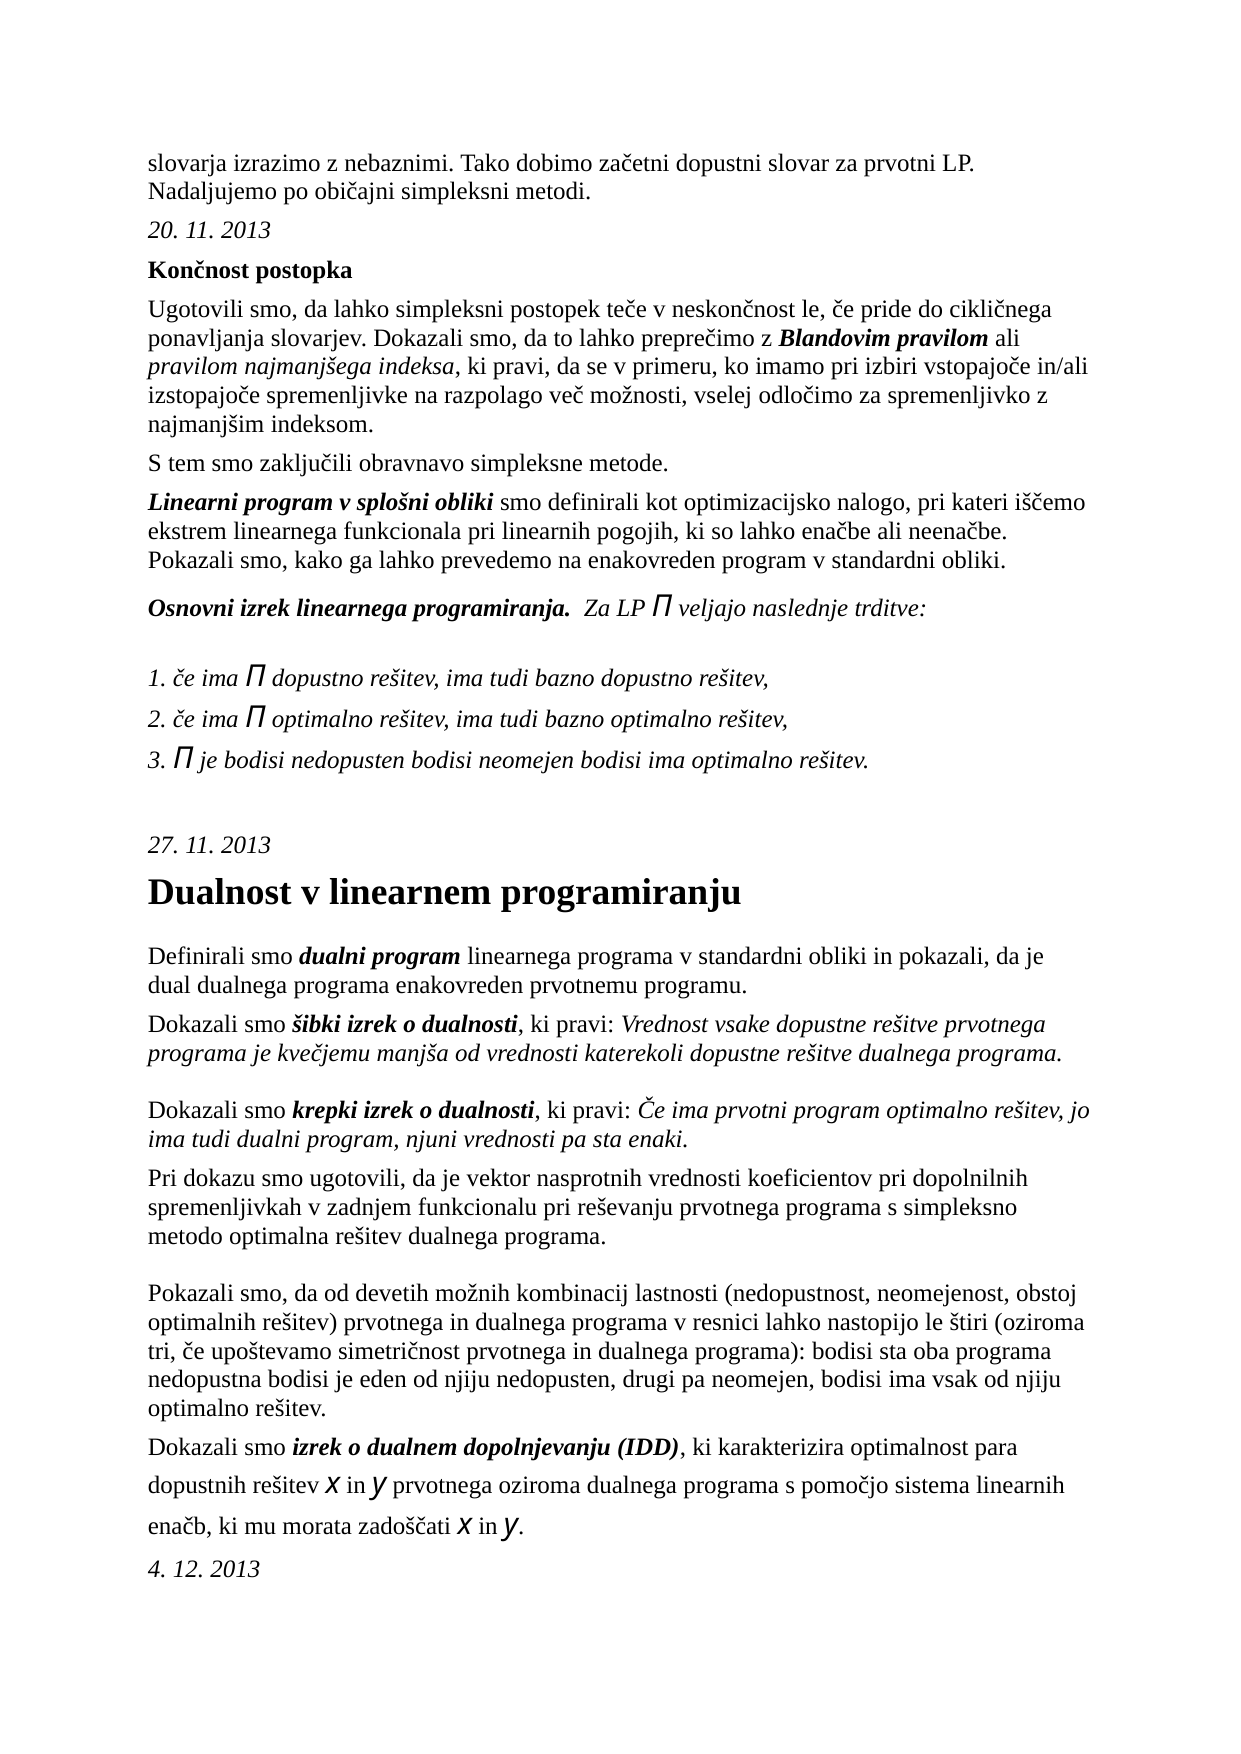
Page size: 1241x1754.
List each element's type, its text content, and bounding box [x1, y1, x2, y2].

text Ugotovili smo, da lahko simpleksni postopek teče v neskončnost le, če pride do cikličnega ponavljanja slovarjev. Dokazali smo, da to lahko preprečimo z Blandovim pravilom ali pravilom najmanjšega indeksa, ki pravi, da se v primeru, ko imamo pri izbiri vstopajoče in/ali izstopajoče spremenljivke na razpolago več možnosti, vselej odločimo za spremenljivko z najmanjšim indeksom. [148, 294, 1093, 438]
text S tem smo zaključili obravnavo simpleksne metode. [148, 448, 1093, 477]
text Linearni program v splošni obliki smo definirali kot optimizacijsko nalogo, pri kateri iščemo ekstrem linearnega funkcionala pri linearnih pogojih, ki so lahko enačbe ali neenačbe. Pokazali smo, kako ga lahko prevedemo na enakovreden program v standardni obliki. [148, 487, 1093, 573]
text Osnovni izrek linearnega programiranja. Za LP Π veljajo naslednje trditve: 1. če ima Π dopustno rešitev, ima tudi bazno dopustno rešitev, 2. če ima Π optimalno rešitev, ima tudi bazno optimalno rešitev, 3. Π je bodisi nedopusten bodisi neomejen bodisi ima optimalno rešitev. [148, 584, 1093, 805]
text Končnost postopka [148, 255, 1093, 283]
text 20. 11. 2013 [148, 216, 1093, 244]
text Dokazali smo izrek o dualnem dopolnjevanju (IDD), ki karakterizira optimalnost para dopustnih rešitev x in y prvotnega oziroma dualnega programa s pomočjo sistema linearnih enačb, ki mu morata zadoščati x in y. [148, 1432, 1093, 1543]
text 4. 12. 2013 [148, 1554, 1093, 1583]
text Pri dokazu smo ugotovili, da je vektor nasprotnih vrednosti koeficientov pri dopolnilnih spremenljivkah v zadnjem funkcionalu pri reševanju prvotnega programa s simpleksno metodo optimalna rešitev dualnega programa. Pokazali smo, da od devetih možnih kombinacij lastnosti (nedopustnost, neomejenost, obstoj optimalnih rešitev) prvotnega in dualnega programa v resnici lahko nastopijo le štiri (oziroma tri, če upoštevamo simetričnost prvotnega in dualnega programa): bodisi sta oba programa nedopustna bodisi je eden od njiju nedopusten, drugi pa neomejen, bodisi ima vsak od njiju optimalno rešitev. [148, 1163, 1093, 1422]
text Dokazali smo šibki izrek o dualnosti, ki pravi: Vrednost vsake dopustne rešitve prvotnega programa je kvečjemu manjša od vrednosti katerekoli dopustne rešitve dualnega programa. Dokazali smo krepki izrek o dualnosti, ki pravi: Če ima prvotni program optimalno rešitev, jo ima tudi dualni program, njuni vrednosti pa sta enaki. [148, 1009, 1093, 1153]
text Dualnost v linearnem programiranju Definirali smo dualni program linearnega programa v standardni obliki in pokazali, da je dual dualnega programa enakovreden prvotnemu programu. [148, 869, 1093, 999]
text slovarja izrazimo z nebaznimi. Tako dobimo začetni dopustni slovar za prvotni LP. Nadaljujemo po običajni simpleksni metodi. [148, 148, 1093, 205]
text 27. 11. 2013 [148, 830, 1093, 859]
